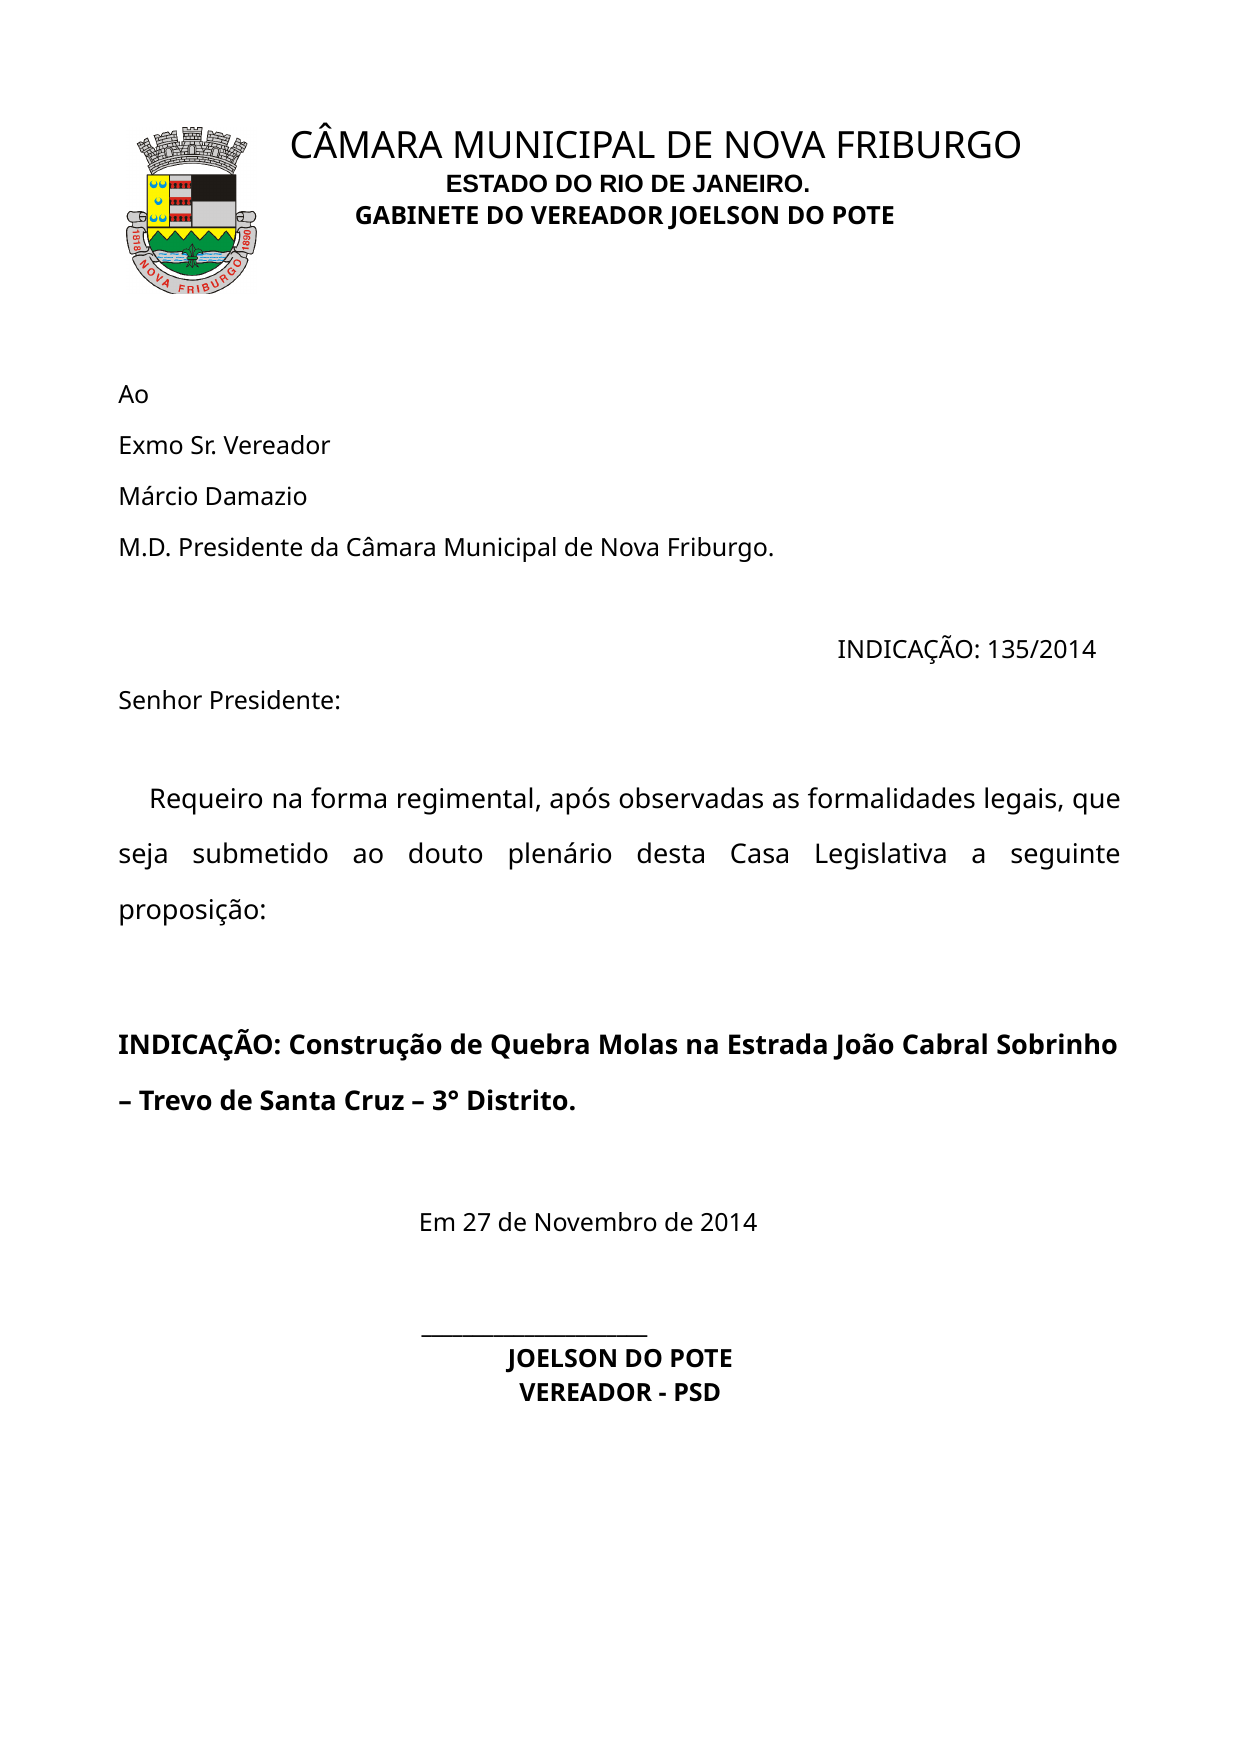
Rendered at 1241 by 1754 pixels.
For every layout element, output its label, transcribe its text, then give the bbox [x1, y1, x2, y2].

text ______________________ [201, 1273, 981, 1341]
text JOELSON DO POTE [118, 1341, 1122, 1375]
text ESTADO DO RIO DE JANEIRO. [257, 169, 1122, 198]
text Senhor Presidente: [118, 683, 1122, 717]
text Márcio Damazio [118, 479, 1122, 513]
text Exmo Sr. Vereador [118, 428, 1122, 462]
text Ao [118, 377, 1122, 411]
text INDICAÇÃO: Construção de Quebra Molas na Estrada João Cabral Sobrinho – Trevo de Santa Cruz – 3° Distrito. [118, 1026, 1119, 1118]
text VEREADOR - PSD [118, 1375, 1122, 1409]
text GABINETE DO VEREADOR JOELSON DO POTE [257, 198, 1122, 232]
text INDICAÇÃO: 135/2014 [118, 632, 1122, 666]
text Em 27 de Novembro de 2014 [118, 1204, 1058, 1238]
text M.D. Presidente da Câmara Municipal de Nova Friburgo. [118, 530, 1122, 564]
text Requeiro na forma regimental, após observadas as formalidades legais, que seja submetido ao douto plenário desta Casa Legislativa a seguinte proposição: [118, 779, 1122, 927]
text CÂMARA MUNICIPAL DE NOVA FRIBURGO [118, 118, 1122, 169]
